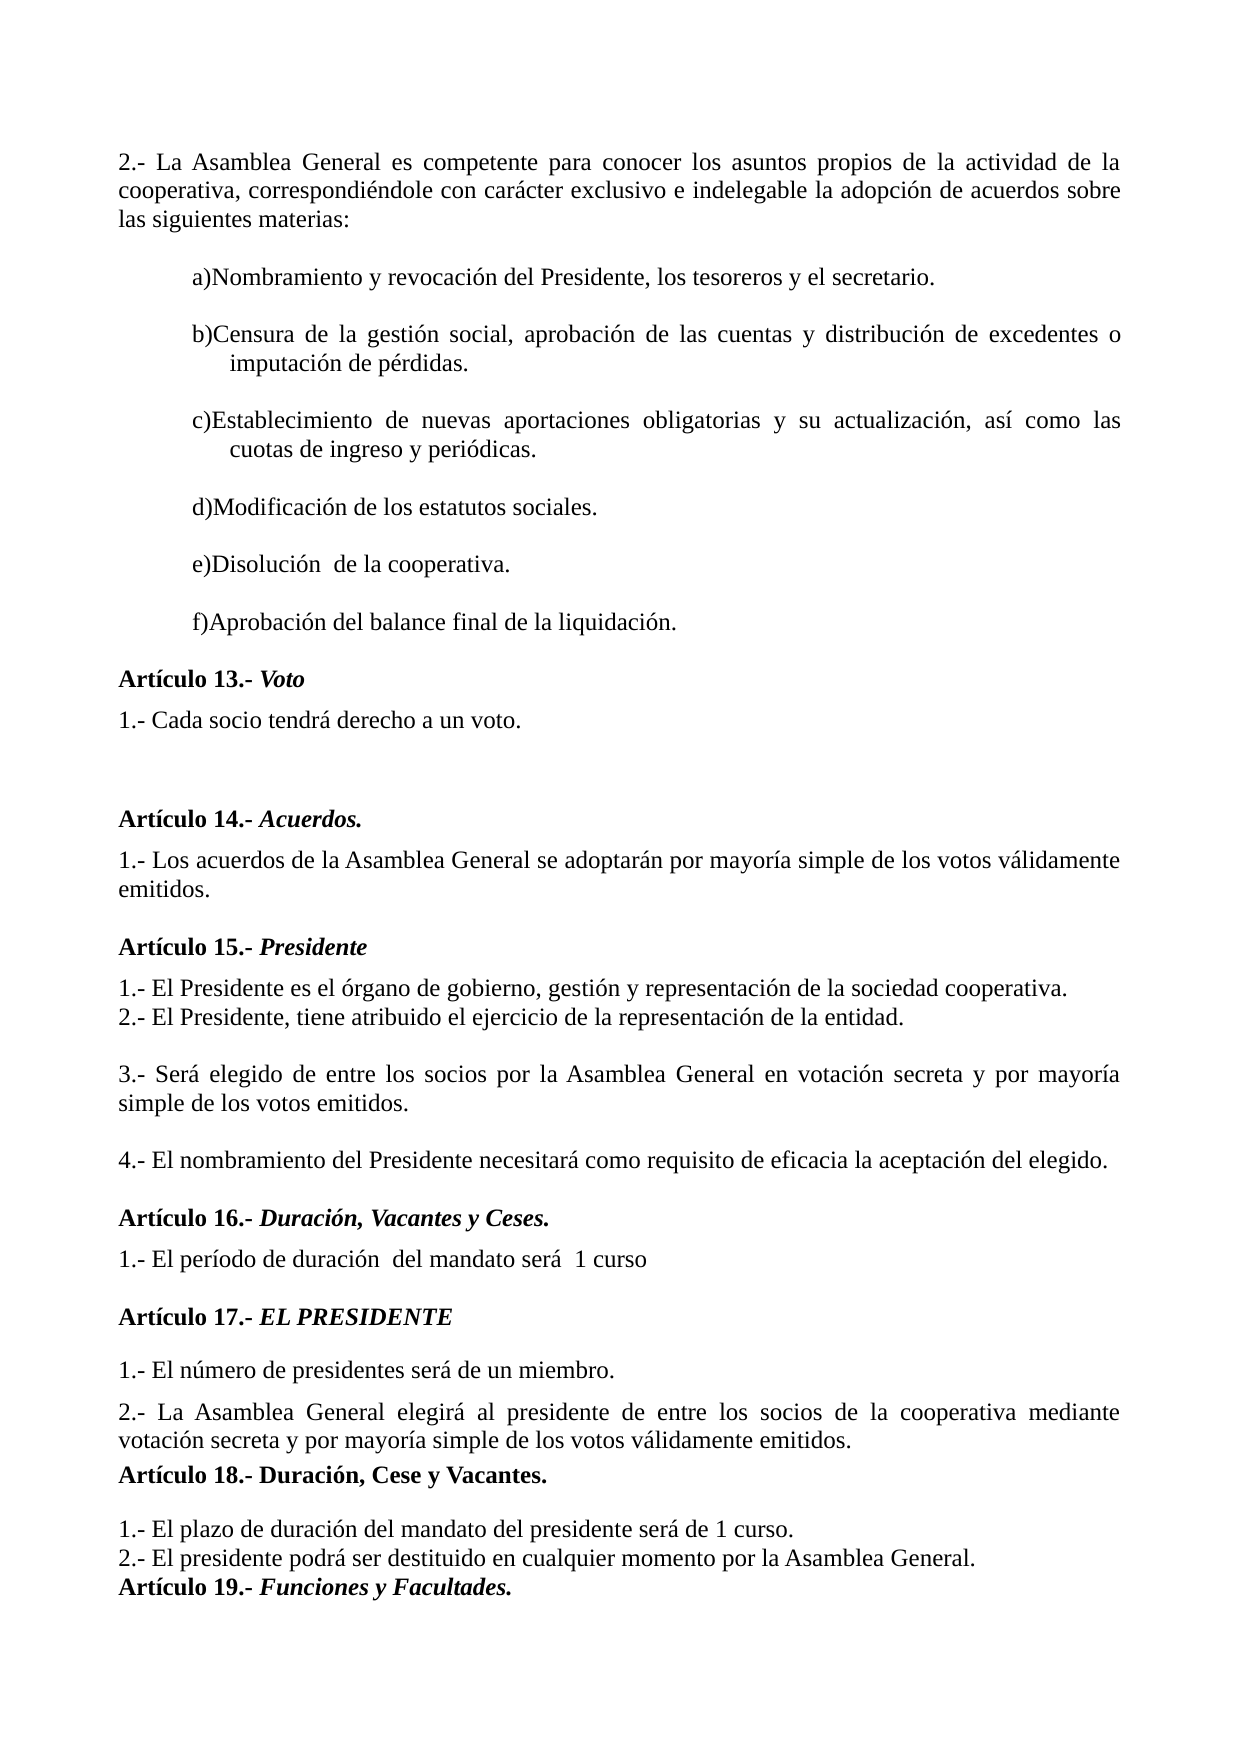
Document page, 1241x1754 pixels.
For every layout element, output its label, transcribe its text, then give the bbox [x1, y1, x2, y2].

list Establecimiento de nuevas aportaciones obligatorias y su actualización, así como las cuotas de ingreso y periódicas. [192, 406, 1122, 463]
text Artículo 15.- Presidente [118, 932, 1122, 961]
text 4.- El nombramiento del Presidente necesitará como requisito de eficacia la aceptación del elegido. [118, 1146, 1122, 1174]
text 2.- El presidente podrá ser destituido en cualquier momento por la Asamblea General. [118, 1543, 1122, 1572]
text 1.- El período de duración del mandato será 1 curso [118, 1244, 1122, 1273]
text 2.- La Asamblea General elegirá al presidente de entre los socios de la cooperativa mediante votación secreta y por mayoría simple de los votos válidamente emitidos. [118, 1397, 1122, 1454]
list Nombramiento y revocación del Presidente, los tesoreros y el secretario. [192, 262, 1122, 291]
list Modificación de los estatutos sociales. [192, 492, 1122, 521]
text 1.- El número de presidentes será de un miembro. [118, 1356, 1122, 1384]
text Artículo 16.- Duración, Vacantes y Ceses. [118, 1203, 1122, 1232]
list Disolución de la cooperativa. [192, 549, 1122, 578]
text 2.- La Asamblea General es competente para conocer los asuntos propios de la actividad de la cooperativa, correspondiéndole con carácter exclusivo e indelegable la adopción de acuerdos sobre las siguientes materias: [118, 147, 1122, 233]
text 1.- Los acuerdos de la Asamblea General se adoptarán por mayoría simple de los votos válidamente emitidos. [118, 846, 1122, 903]
text 1.- Cada socio tendrá derecho a un voto. [118, 706, 1122, 734]
list Censura de la gestión social, aprobación de las cuentas y distribución de excedentes o imputación de pérdidas. [192, 319, 1122, 377]
text 1.- El Presidente es el órgano de gobierno, gestión y representación de la sociedad cooperativa. [118, 973, 1122, 1002]
text Artículo 14.- Acuerdos. [118, 804, 1122, 833]
text Artículo 18.- Duración, Cese y Vacantes. [118, 1461, 1122, 1489]
text 1.- El plazo de duración del mandato del presidente será de 1 curso. [118, 1514, 1122, 1543]
text Artículo 17.- EL PRESIDENTE [118, 1302, 1122, 1331]
text 2.- El Presidente, tiene atribuido el ejercicio de la representación de la entidad. [118, 1002, 1122, 1031]
subtitle Artículo 13.- Voto [118, 664, 1122, 693]
list Aprobación del balance final de la liquidación. [192, 607, 1122, 636]
text Artículo 19.- Funciones y Facultades. [118, 1572, 1122, 1601]
text 3.- Será elegido de entre los socios por la Asamblea General en votación secreta y por mayoría simple de los votos emitidos. [118, 1059, 1122, 1117]
